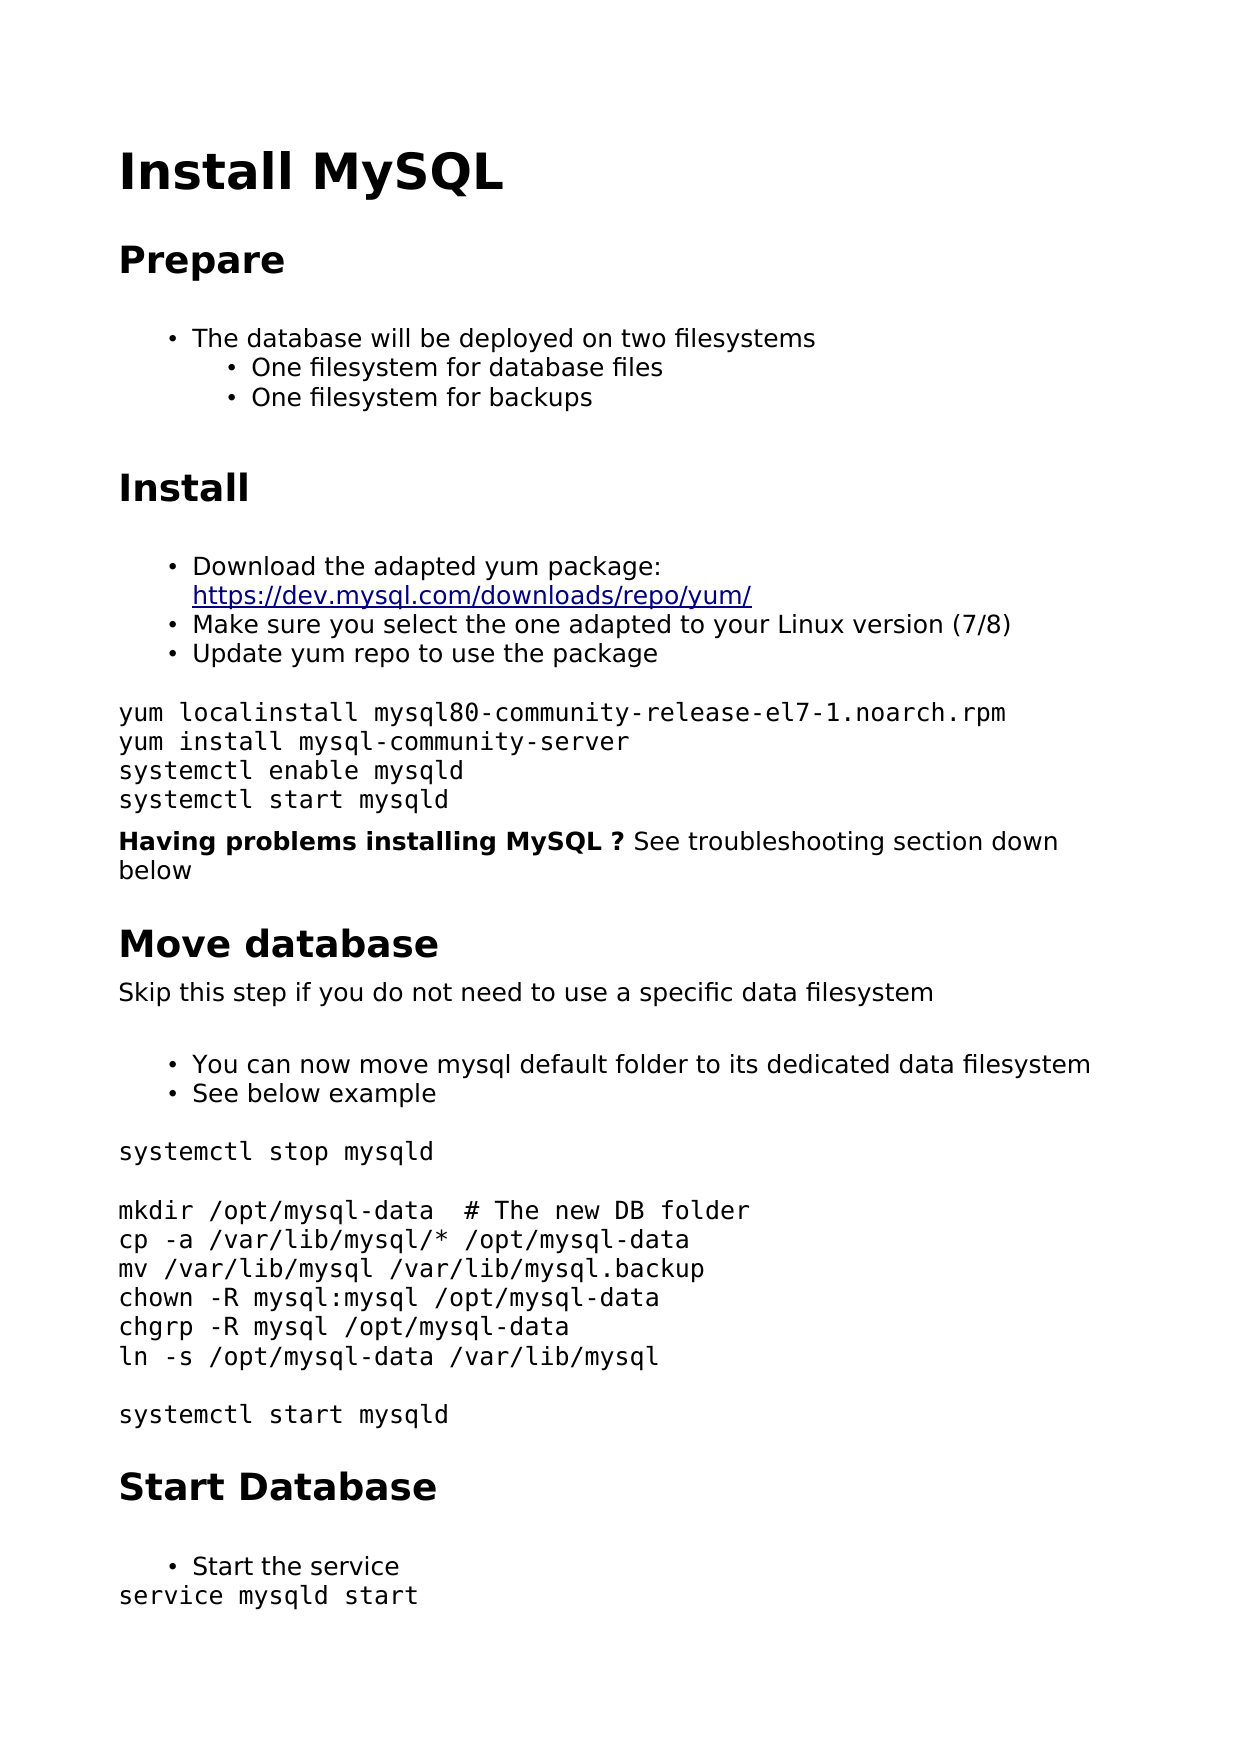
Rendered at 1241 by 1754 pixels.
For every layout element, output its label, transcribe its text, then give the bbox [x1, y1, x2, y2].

subtitle Install [118, 466, 1122, 510]
subtitle Prepare [118, 239, 1122, 282]
text systemctl stop mysqld mkdir /opt/mysql-data # The new DB folder cp -a /var/lib/mysql/* /opt/mysql-data mv /var/lib/mysql /var/lib/mysql.backup chown -R mysql:mysql /opt/mysql-data chgrp -R mysql /opt/mysql-data ln -s /opt/mysql-data /var/lib/mysql systemctl start mysqld [118, 1138, 1122, 1429]
subtitle Install MySQL [118, 143, 1122, 201]
list One filesystem for backups [236, 383, 1122, 412]
list Start the service [177, 1552, 1122, 1581]
list See below example [177, 1079, 1122, 1108]
subtitle Start Database [118, 1466, 1122, 1510]
list Update yum repo to use the package [177, 639, 1122, 669]
text yum localinstall mysql80-community-release-el7-1.noarch.rpm yum install mysql-community-server systemctl enable mysqld systemctl start mysqld [118, 698, 1122, 815]
text service mysqld start [118, 1581, 1122, 1610]
subtitle Move database [118, 922, 1122, 966]
list Make sure you select the one adapted to your Linux version (7/8) [177, 610, 1122, 639]
list Download the adapted yum package: https://dev.mysql.com/downloads/repo/yum/ [177, 552, 1122, 610]
list You can now move mysql default folder to its dedicated data filesystem [177, 1050, 1122, 1079]
text Skip this step if you do not need to use a specific data filesystem [118, 979, 1122, 1008]
list The database will be deployed on two filesystems [177, 324, 1122, 354]
list One filesystem for database files [236, 354, 1122, 383]
text Having problems installing MySQL ? See troubleshooting section down below [118, 827, 1122, 885]
